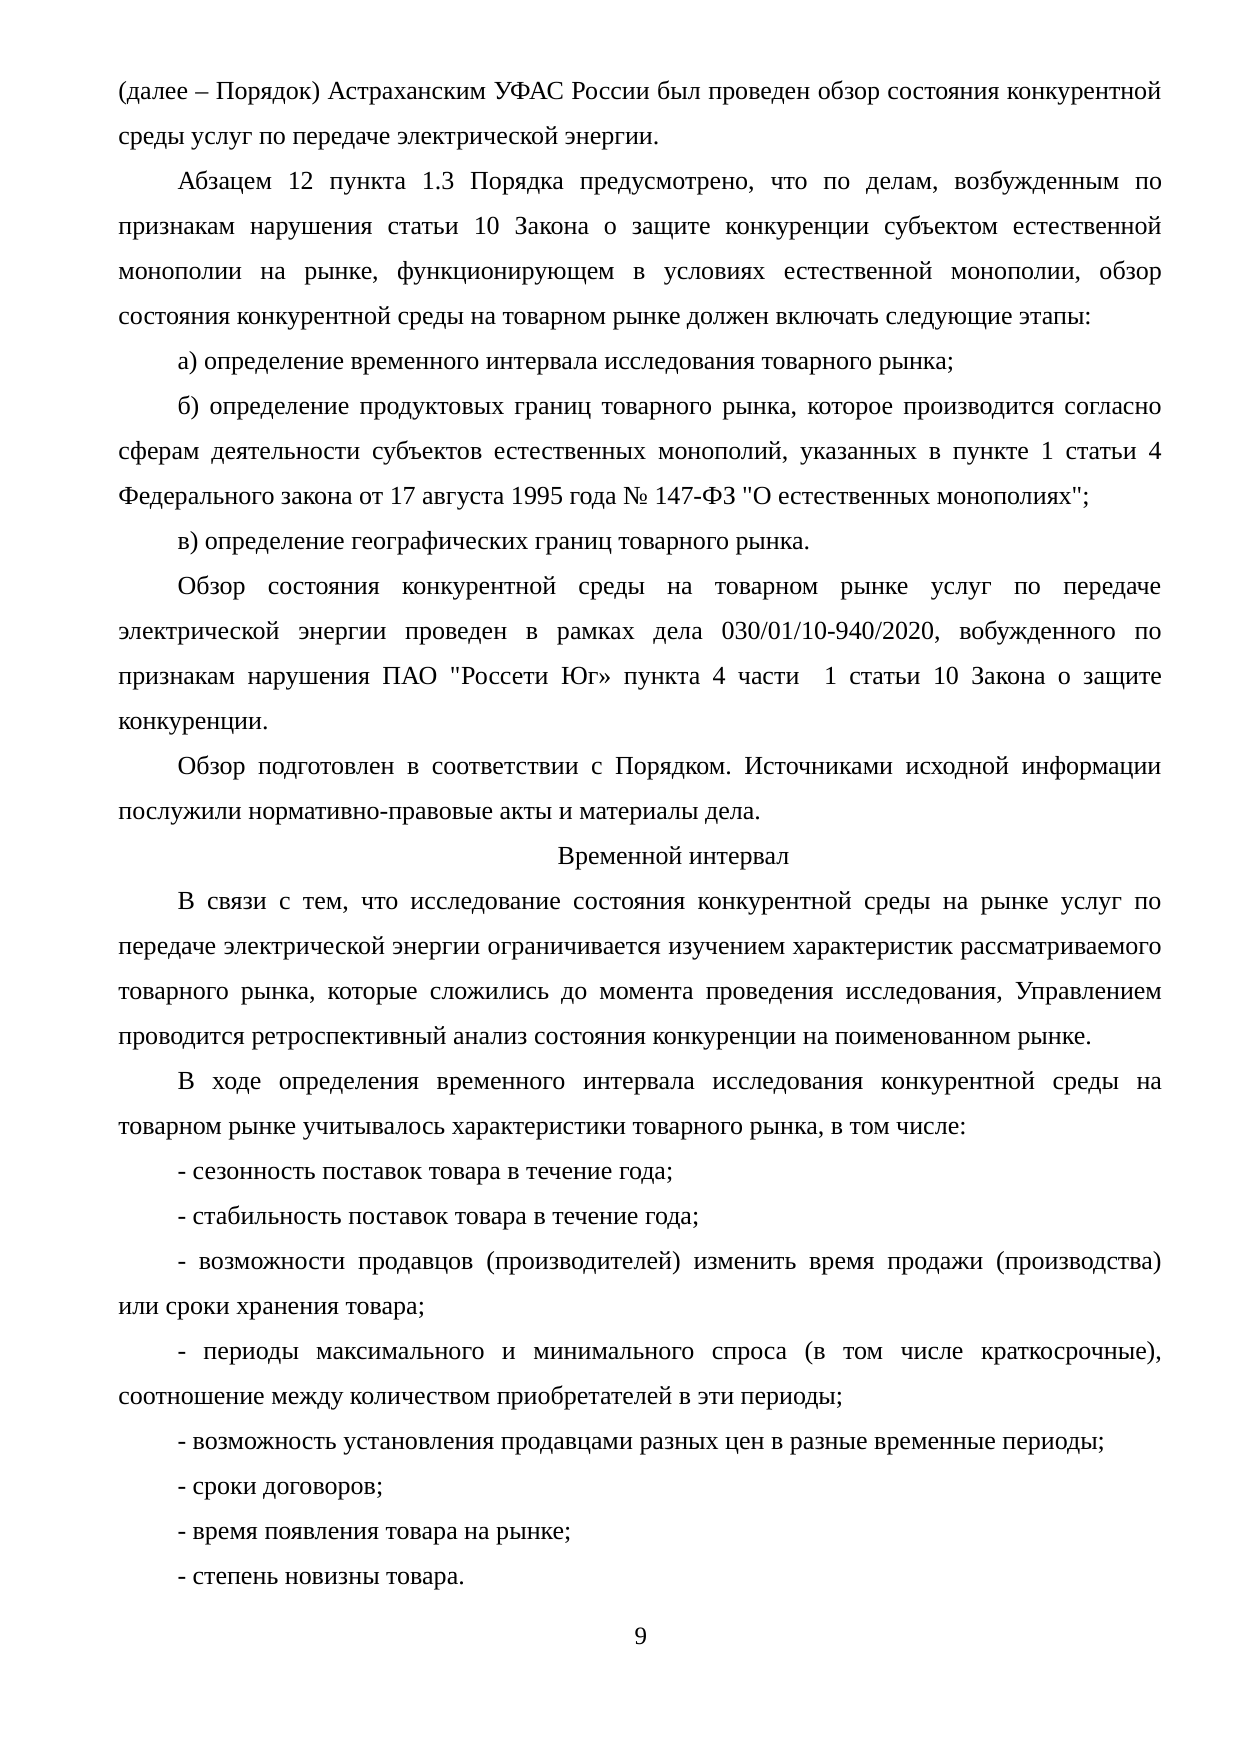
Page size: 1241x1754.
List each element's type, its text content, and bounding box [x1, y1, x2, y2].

text - сроки договоров; [118, 1470, 1163, 1500]
text - периоды максимального и минимального спроса (в том числе краткосрочные), соотношение между количеством приобретателей в эти периоды; [118, 1335, 1163, 1410]
text Обзор подготовлен в соответствии с Порядком. Источниками исходной информации послужили нормативно-правовые акты и материалы дела. [118, 750, 1163, 825]
text В ходе определения временного интервала исследования конкурентной среды на товарном рынке учитывалось характеристики товарного рынка, в том числе: [118, 1065, 1163, 1140]
text Обзор состояния конкурентной среды на товарном рынке услуг по передаче электрической энергии проведен в рамках дела 030/01/10-940/2020, вобужденного по признакам нарушения ПАО "Россети Юг» пункта 4 части 1 статьи 10 Закона о защите конкуренции. [118, 570, 1163, 735]
text (далее – Порядок) Астраханским УФАС России был проведен обзор состояния конкурентной среды услуг по передаче электрической энергии. [118, 75, 1163, 150]
text в) определение географических границ товарного рынка. [118, 525, 1163, 555]
text - время появления товара на рынке; [118, 1515, 1163, 1545]
text - возможность установления продавцами разных цен в разные временные периоды; [118, 1425, 1163, 1455]
text а) определение временного интервала исследования товарного рынка; [118, 345, 1163, 375]
text Абзацем 12 пункта 1.3 Порядка предусмотрено, что по делам, возбужденным по признакам нарушения статьи 10 Закона о защите конкуренции субъектом естественной монополии на рынке, функционирующем в условиях естественной монополии, обзор состояния конкурентной среды на товарном рынке должен включать следующие этапы: [118, 165, 1163, 330]
text Временной интервал [118, 840, 1163, 870]
text В связи с тем, что исследование состояния конкурентной среды на рынке услуг по передаче электрической энергии ограничивается изучением характеристик рассматриваемого товарного рынка, которые сложились до момента проведения исследования, Управлением проводится ретроспективный анализ состояния конкуренции на поименованном рынке. [118, 885, 1163, 1050]
text б) определение продуктовых границ товарного рынка, которое производится согласно сферам деятельности субъектов естественных монополий, указанных в пункте 1 статьи 4 Федерального закона от 17 августа 1995 года № 147-ФЗ "О естественных монополиях"; [118, 390, 1163, 510]
text - возможности продавцов (производителей) изменить время продажи (производства) или сроки хранения товара; [118, 1245, 1163, 1320]
text - сезонность поставок товара в течение года; [118, 1155, 1163, 1185]
text - степень новизны товара. [118, 1560, 1163, 1590]
text - стабильность поставок товара в течение года; [118, 1200, 1163, 1230]
